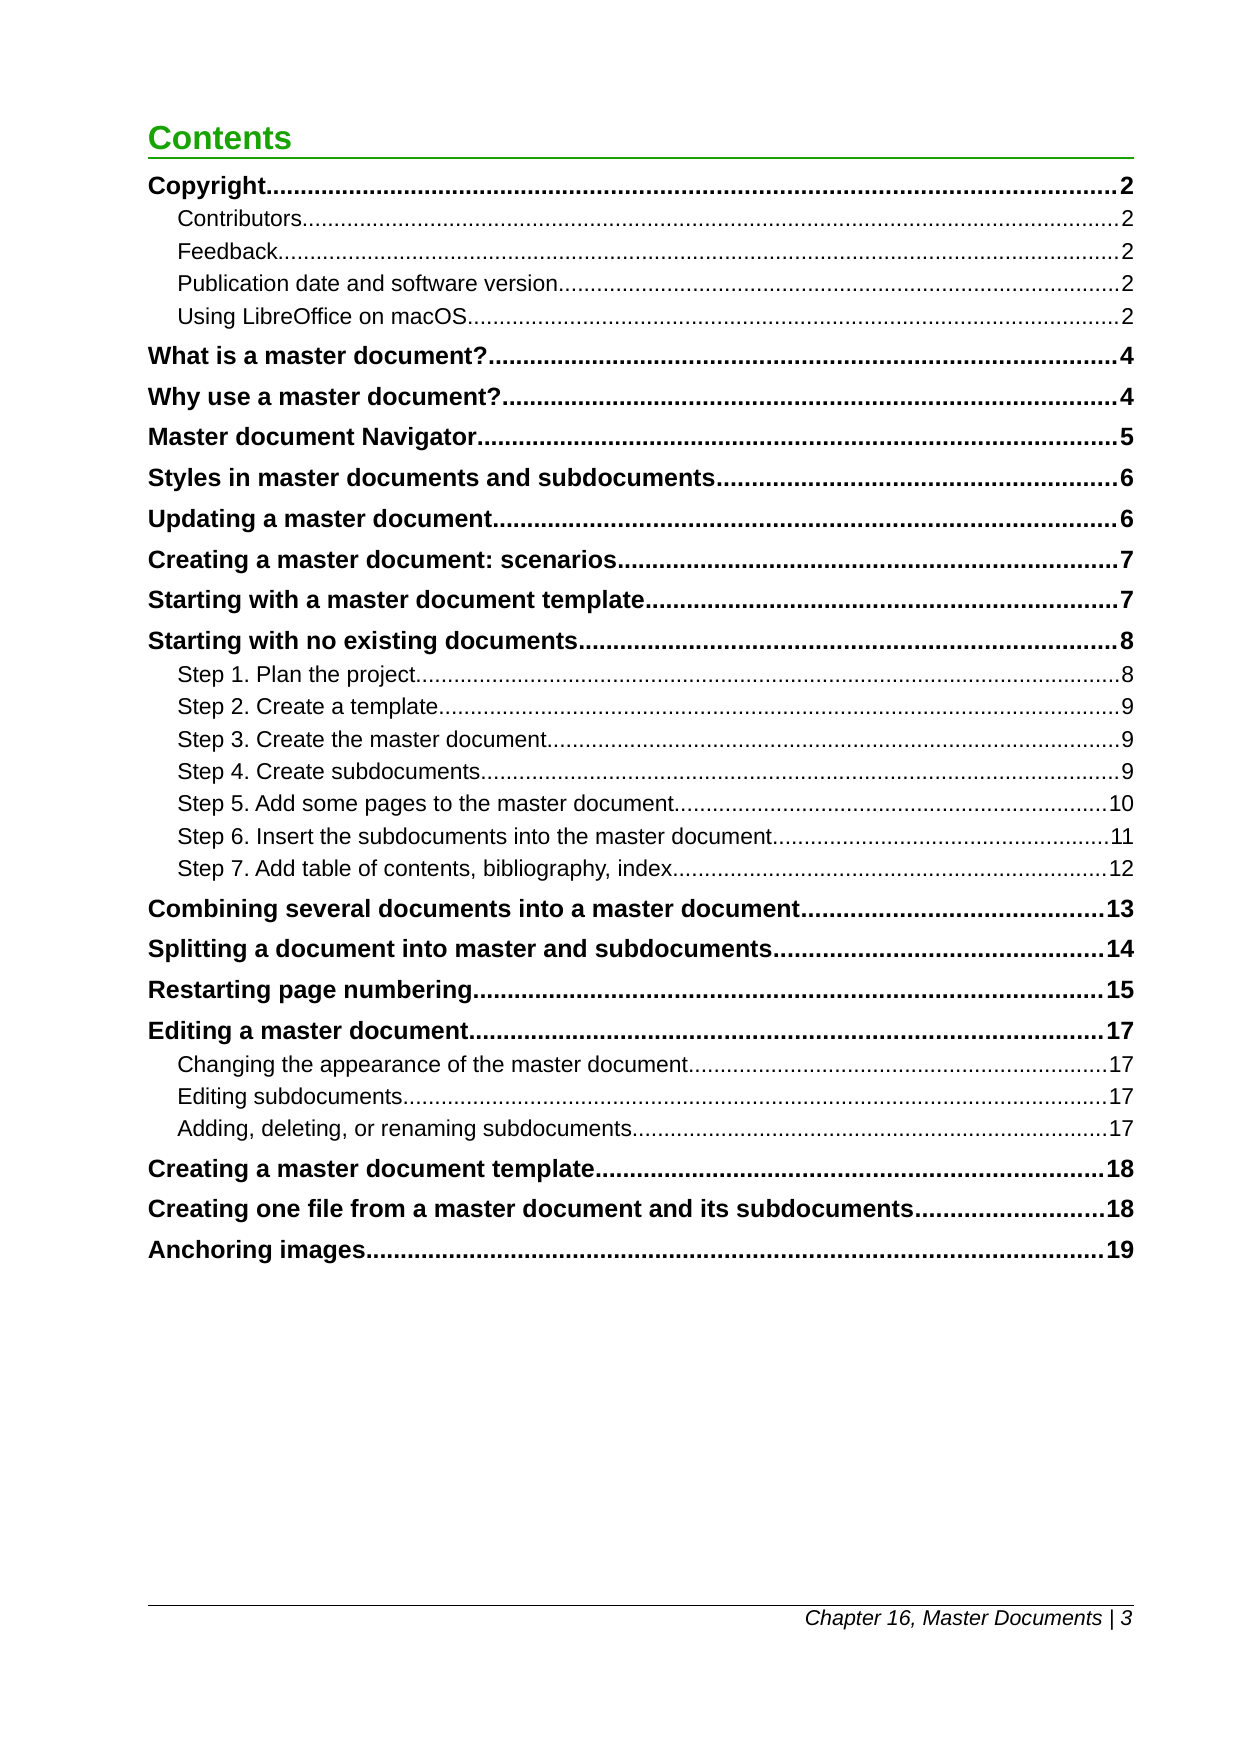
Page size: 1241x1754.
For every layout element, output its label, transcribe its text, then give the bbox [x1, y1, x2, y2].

text Updating a master document 6 [148, 504, 1134, 533]
text Editing a master document 17 [148, 1016, 1134, 1044]
text Why use a master document? 4 [148, 382, 1134, 410]
text Step 1. Plan the project 8 [177, 661, 1134, 687]
text Anchoring images 19 [148, 1235, 1134, 1264]
text What is a master document? 4 [148, 341, 1134, 370]
text Step 5. Add some pages to the master document 10 [177, 790, 1134, 817]
text Starting with a master document template 7 [148, 585, 1134, 614]
text Splitting a document into master and subdocuments 14 [148, 934, 1134, 963]
text Creating a master document template 18 [148, 1154, 1134, 1182]
text Creating one file from a master document and its subdocuments 18 [148, 1194, 1134, 1223]
text Step 2. Create a template 9 [177, 693, 1134, 719]
text Styles in master documents and subdocuments 6 [148, 463, 1134, 492]
text Creating a master document: scenarios 7 [148, 544, 1134, 573]
subtitle Contents [148, 118, 1134, 157]
text Master document Navigator 5 [148, 422, 1134, 451]
text Step 7. Add table of contents, bibliography, index 12 [177, 855, 1134, 882]
text Copyright 2 [148, 171, 1134, 199]
text Publication date and software version 2 [177, 270, 1134, 297]
text Step 3. Create the master document 9 [177, 726, 1134, 752]
text Combining several documents into a master document 13 [148, 893, 1134, 922]
text Restarting page numbering 15 [148, 975, 1134, 1004]
text Adding, deleting, or renaming subdocuments 17 [177, 1115, 1134, 1142]
text Starting with no existing documents 8 [148, 626, 1134, 655]
text Step 6. Insert the subdocuments into the master document 11 [177, 823, 1134, 849]
text Using LibreOffice on macOS 2 [177, 303, 1134, 329]
text Editing subdocuments 17 [177, 1083, 1134, 1109]
text Step 4. Create subdocuments 9 [177, 758, 1134, 784]
text Contributors 2 [177, 205, 1134, 232]
text Changing the appearance of the master document 17 [177, 1051, 1134, 1077]
text Feedback 2 [177, 238, 1134, 264]
